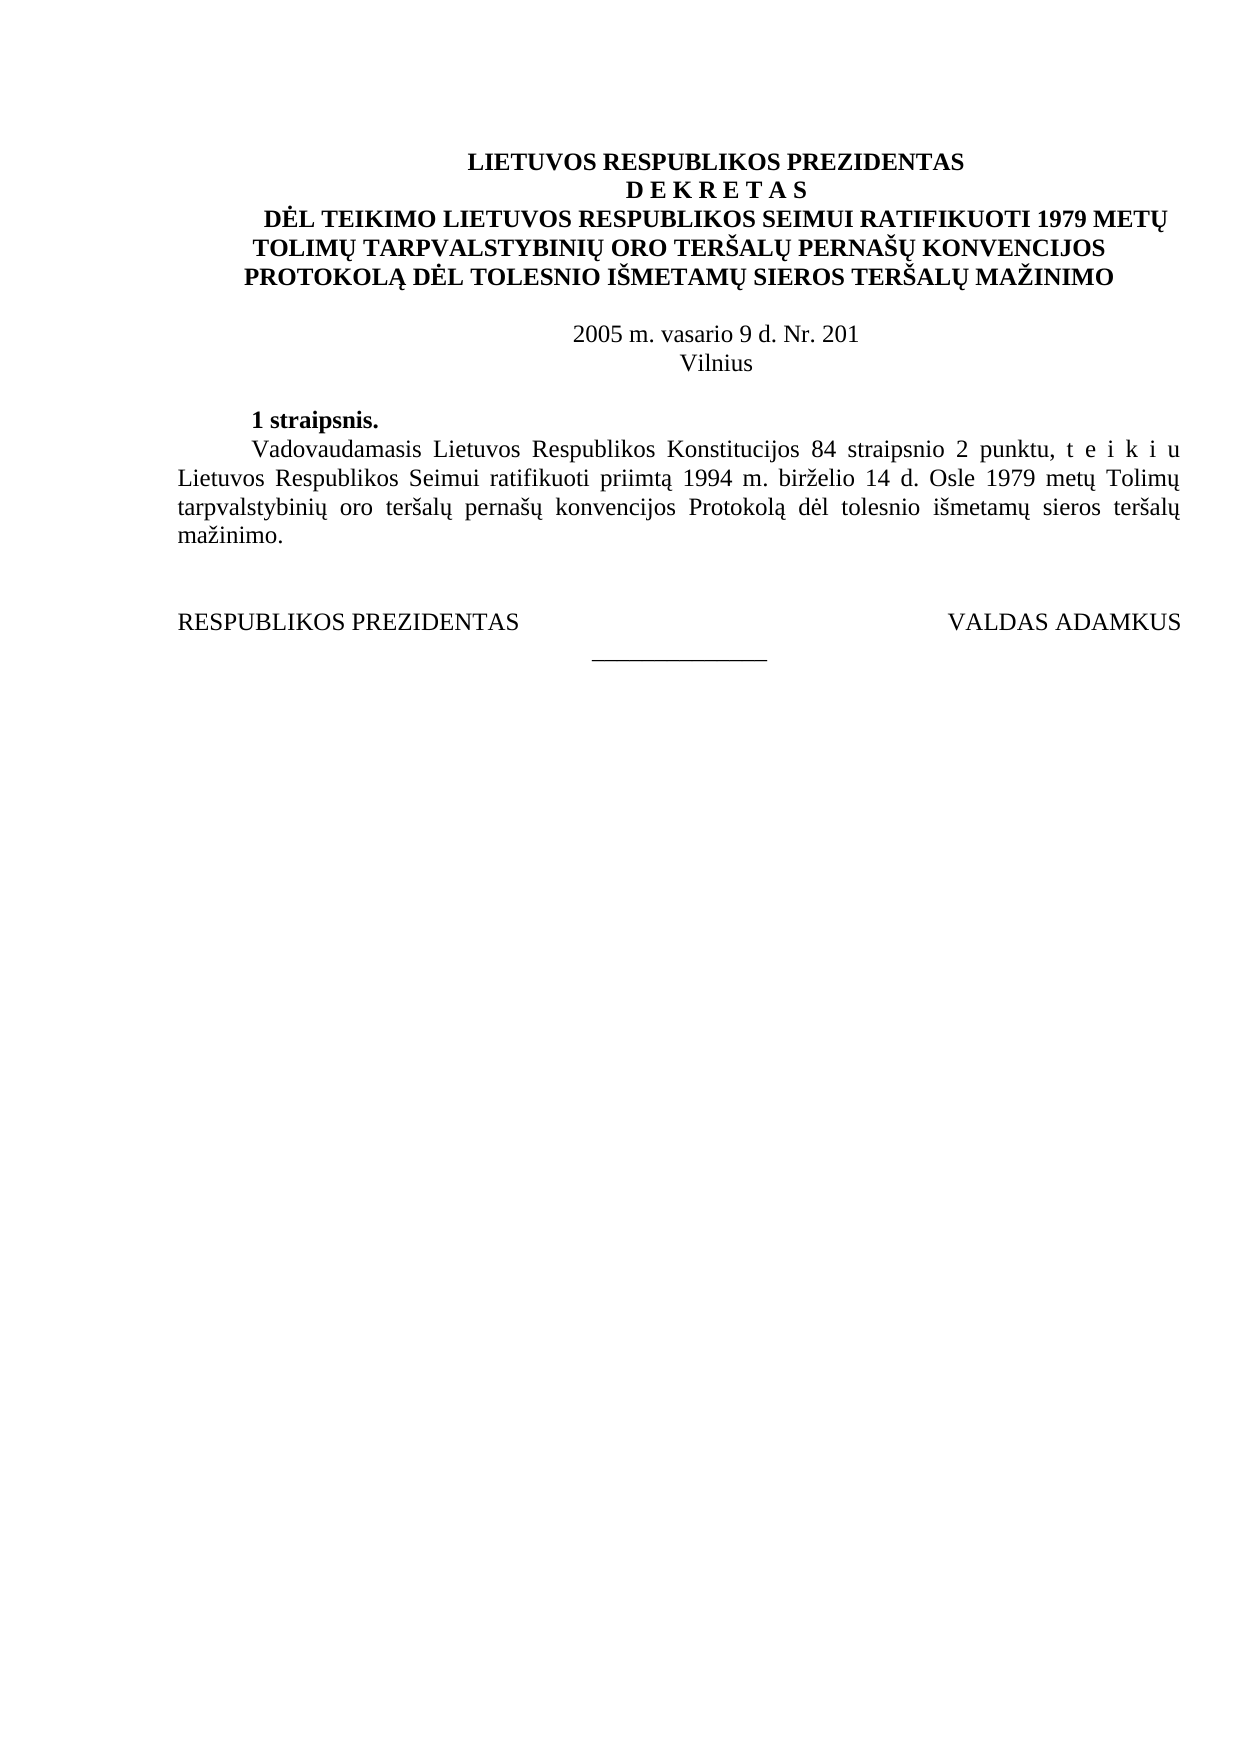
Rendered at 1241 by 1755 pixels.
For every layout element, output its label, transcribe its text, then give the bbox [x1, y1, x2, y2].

text ______________ [177, 636, 1181, 664]
text 1 straipsnis. [177, 406, 1181, 434]
text DĖL TEIKIMO LIETUVOS RESPUBLIKOS SEIMUI RATIFIKUOTI 1979 METŲ TOLIMŲ TARPVALSTYBINIŲ ORO TERŠALŲ PERNAŠŲ KONVENCIJOS PROTOKOLĄ DĖL TOLESNIO IŠMETAMŲ SIEROS TERŠALŲ MAŽINIMO [177, 204, 1181, 291]
text RESPUBLIKOS PREZIDENTAS VALDAS ADAMKUS [177, 607, 1181, 636]
text LIETUVOS RESPUBLIKOS PREZIDENTAS [177, 147, 1181, 176]
text D E K R E T A S [177, 176, 1181, 204]
text Vadovaudamasis Lietuvos Respublikos Konstitucijos 84 straipsnio 2 punktu, t e i k i u Lietuvos Respublikos Seimui ratifikuoti priimtą 1994 m. birželio 14 d. Osle 1979 metų Tolimų tarpvalstybinių oro teršalų pernašų konvencijos Protokolą dėl tolesnio išmetamų sieros teršalų mažinimo. [177, 434, 1181, 549]
text 2005 m. vasario 9 d. Nr. 201 [177, 319, 1181, 348]
text Vilnius [177, 348, 1181, 377]
